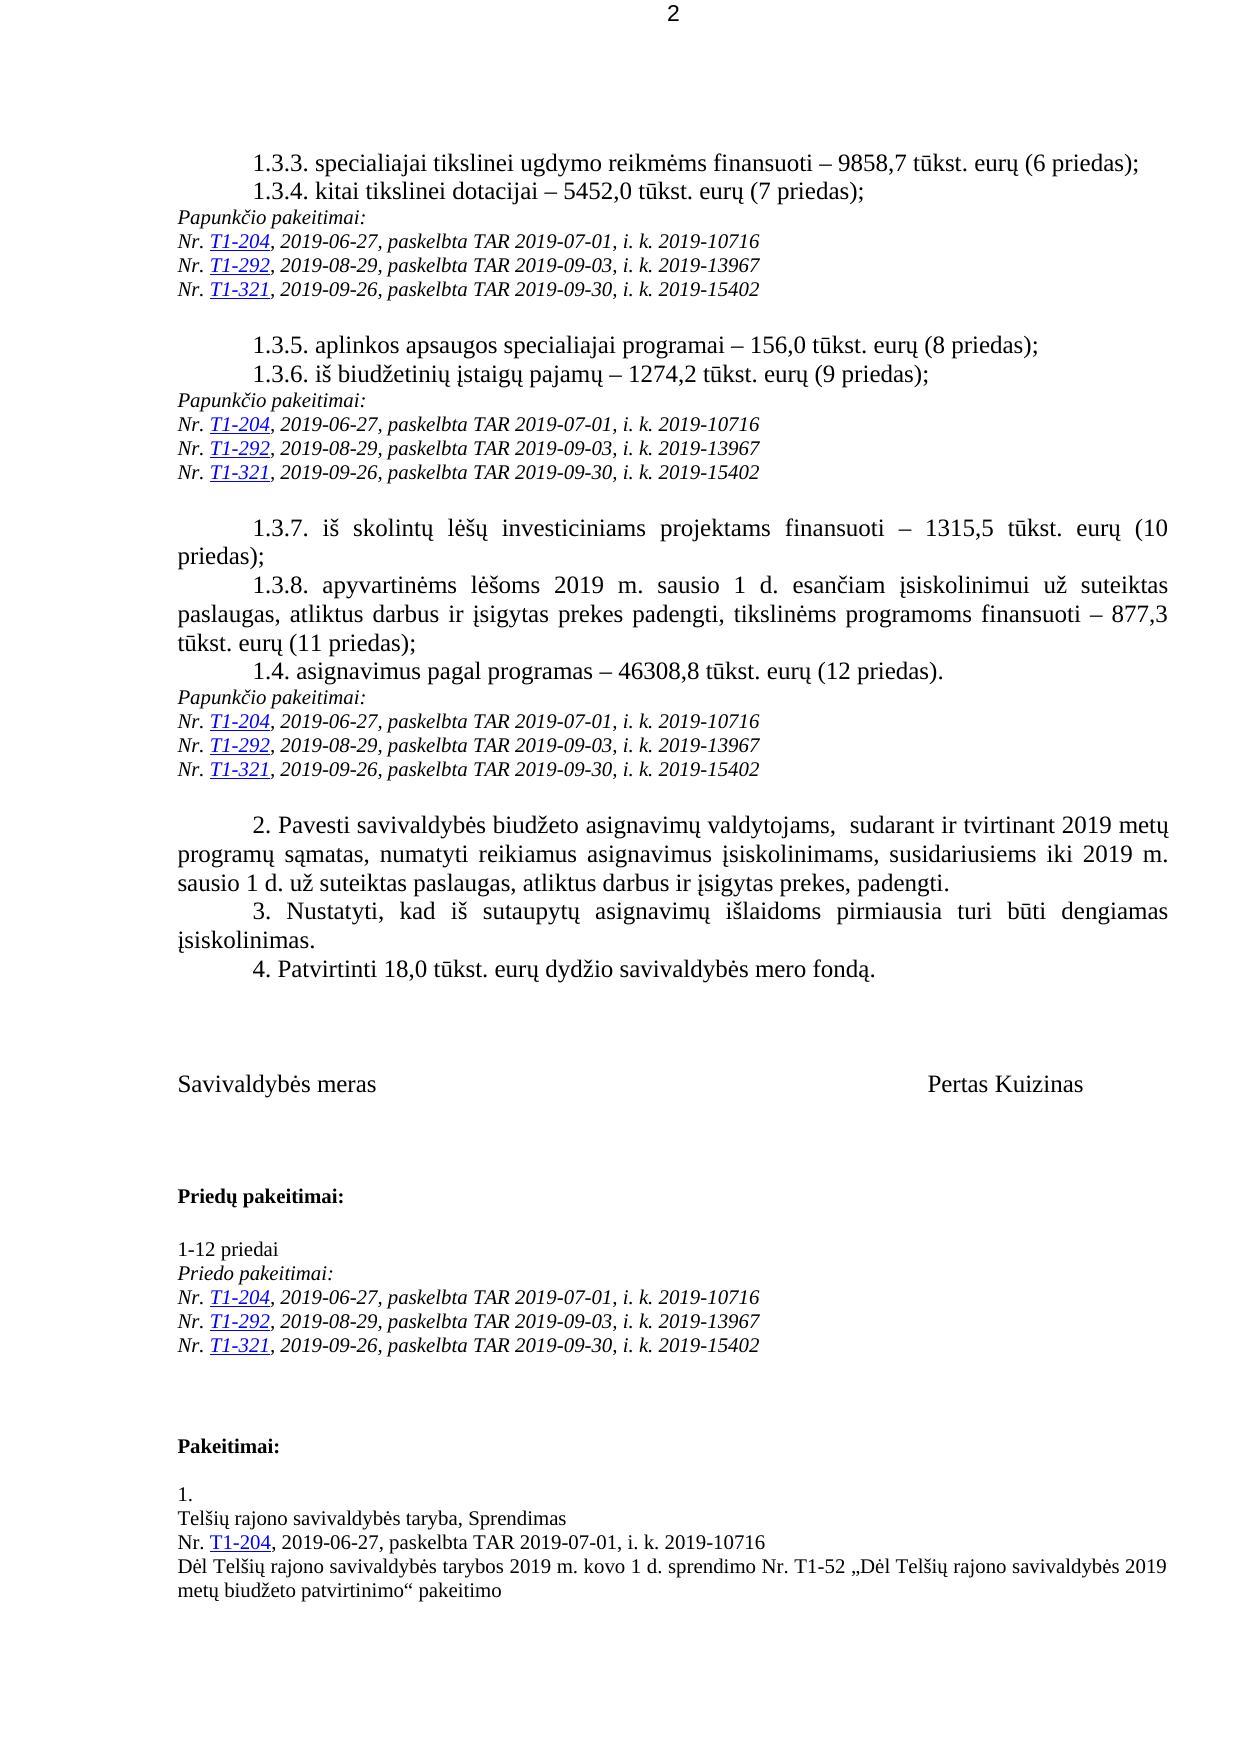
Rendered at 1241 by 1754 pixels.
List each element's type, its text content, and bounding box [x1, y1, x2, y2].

text Nr. T1-292, 2019-08-29, paskelbta TAR 2019-09-03, i. k. 2019-13967 [177, 733, 1169, 757]
text Nr. T1-204, 2019-06-27, paskelbta TAR 2019-07-01, i. k. 2019-10716 [177, 709, 1169, 733]
text Nr. T1-204, 2019-06-27, paskelbta TAR 2019-07-01, i. k. 2019-10716 [177, 229, 1169, 253]
text Nr. T1-321, 2019-09-26, paskelbta TAR 2019-09-30, i. k. 2019-15402 [177, 277, 1169, 301]
text 2. Pavesti savivaldybės biudžeto asignavimų valdytojams, sudarant ir tvirtinant 2019 metų programų sąmatas, numatyti reikiamus asignavimus įsiskolinimams, susidariusiems iki 2019 m. sausio 1 d. už suteiktas paslaugas, atliktus darbus ir įsigytas prekes, padengti. [177, 810, 1169, 896]
text Papunkčio pakeitimai: [177, 205, 1169, 229]
text Nr. T1-292, 2019-08-29, paskelbta TAR 2019-09-03, i. k. 2019-13967 [177, 253, 1169, 277]
text Nr. T1-321, 2019-09-26, paskelbta TAR 2019-09-30, i. k. 2019-15402 [177, 460, 1169, 484]
text Pakeitimai: [177, 1434, 1169, 1458]
text 1.3.8. apyvartinėms lėšoms 2019 m. sausio 1 d. esančiam įsiskolinimui už suteiktas paslaugas, atliktus darbus ir įsigytas prekes padengti, tikslinėms programoms finansuoti – 877,3 tūkst. eurų (11 priedas); [177, 570, 1169, 656]
text 1.4. asignavimus pagal programas – 46308,8 tūkst. eurų (12 priedas). [177, 656, 1169, 685]
text Telšių rajono savivaldybės taryba, Sprendimas [177, 1506, 1169, 1530]
text Nr. T1-204, 2019-06-27, paskelbta TAR 2019-07-01, i. k. 2019-10716 [177, 1285, 1169, 1309]
text 1.3.6. iš biudžetinių įstaigų pajamų – 1274,2 tūkst. eurų (9 priedas); [177, 359, 1169, 388]
text 1. [177, 1482, 1169, 1506]
text Nr. T1-321, 2019-09-26, paskelbta TAR 2019-09-30, i. k. 2019-15402 [177, 757, 1169, 781]
text Priedų pakeitimai: [177, 1184, 1169, 1208]
text 1.3.4. kitai tikslinei dotacijai – 5452,0 tūkst. eurų (7 priedas); [177, 176, 1169, 205]
text 1-12 priedai [177, 1237, 1169, 1261]
text Nr. T1-292, 2019-08-29, paskelbta TAR 2019-09-03, i. k. 2019-13967 [177, 1309, 1169, 1333]
text Priedo pakeitimai: [177, 1261, 1169, 1285]
text Nr. T1-292, 2019-08-29, paskelbta TAR 2019-09-03, i. k. 2019-13967 [177, 436, 1169, 460]
text 1.3.7. iš skolintų lėšų investiciniams projektams finansuoti – 1315,5 tūkst. eurų (10 priedas); [177, 513, 1169, 570]
text Dėl Telšių rajono savivaldybės tarybos 2019 m. kovo 1 d. sprendimo Nr. T1-52 „Dėl Telšių rajono savivaldybės 2019 metų biudžeto patvirtinimo“ pakeitimo [177, 1554, 1169, 1602]
text Savivaldybės meras Pertas Kuizinas [177, 1069, 1169, 1098]
text Papunkčio pakeitimai: [177, 685, 1169, 709]
text Papunkčio pakeitimai: [177, 388, 1169, 412]
text 1.3.3. specialiajai tikslinei ugdymo reikmėms finansuoti – 9858,7 tūkst. eurų (6 priedas); [177, 148, 1169, 176]
text Nr. T1-204, 2019-06-27, paskelbta TAR 2019-07-01, i. k. 2019-10716 [177, 1530, 1169, 1554]
text 3. Nustatyti, kad iš sutaupytų asignavimų išlaidoms pirmiausia turi būti dengiamas įsiskolinimas. [177, 896, 1169, 954]
text 4. Patvirtinti 18,0 tūkst. eurų dydžio savivaldybės mero fondą. [177, 954, 1169, 983]
text Nr. T1-204, 2019-06-27, paskelbta TAR 2019-07-01, i. k. 2019-10716 [177, 412, 1169, 436]
text Nr. T1-321, 2019-09-26, paskelbta TAR 2019-09-30, i. k. 2019-15402 [177, 1333, 1169, 1357]
text 1.3.5. aplinkos apsaugos specialiajai programai – 156,0 tūkst. eurų (8 priedas); [177, 330, 1169, 359]
